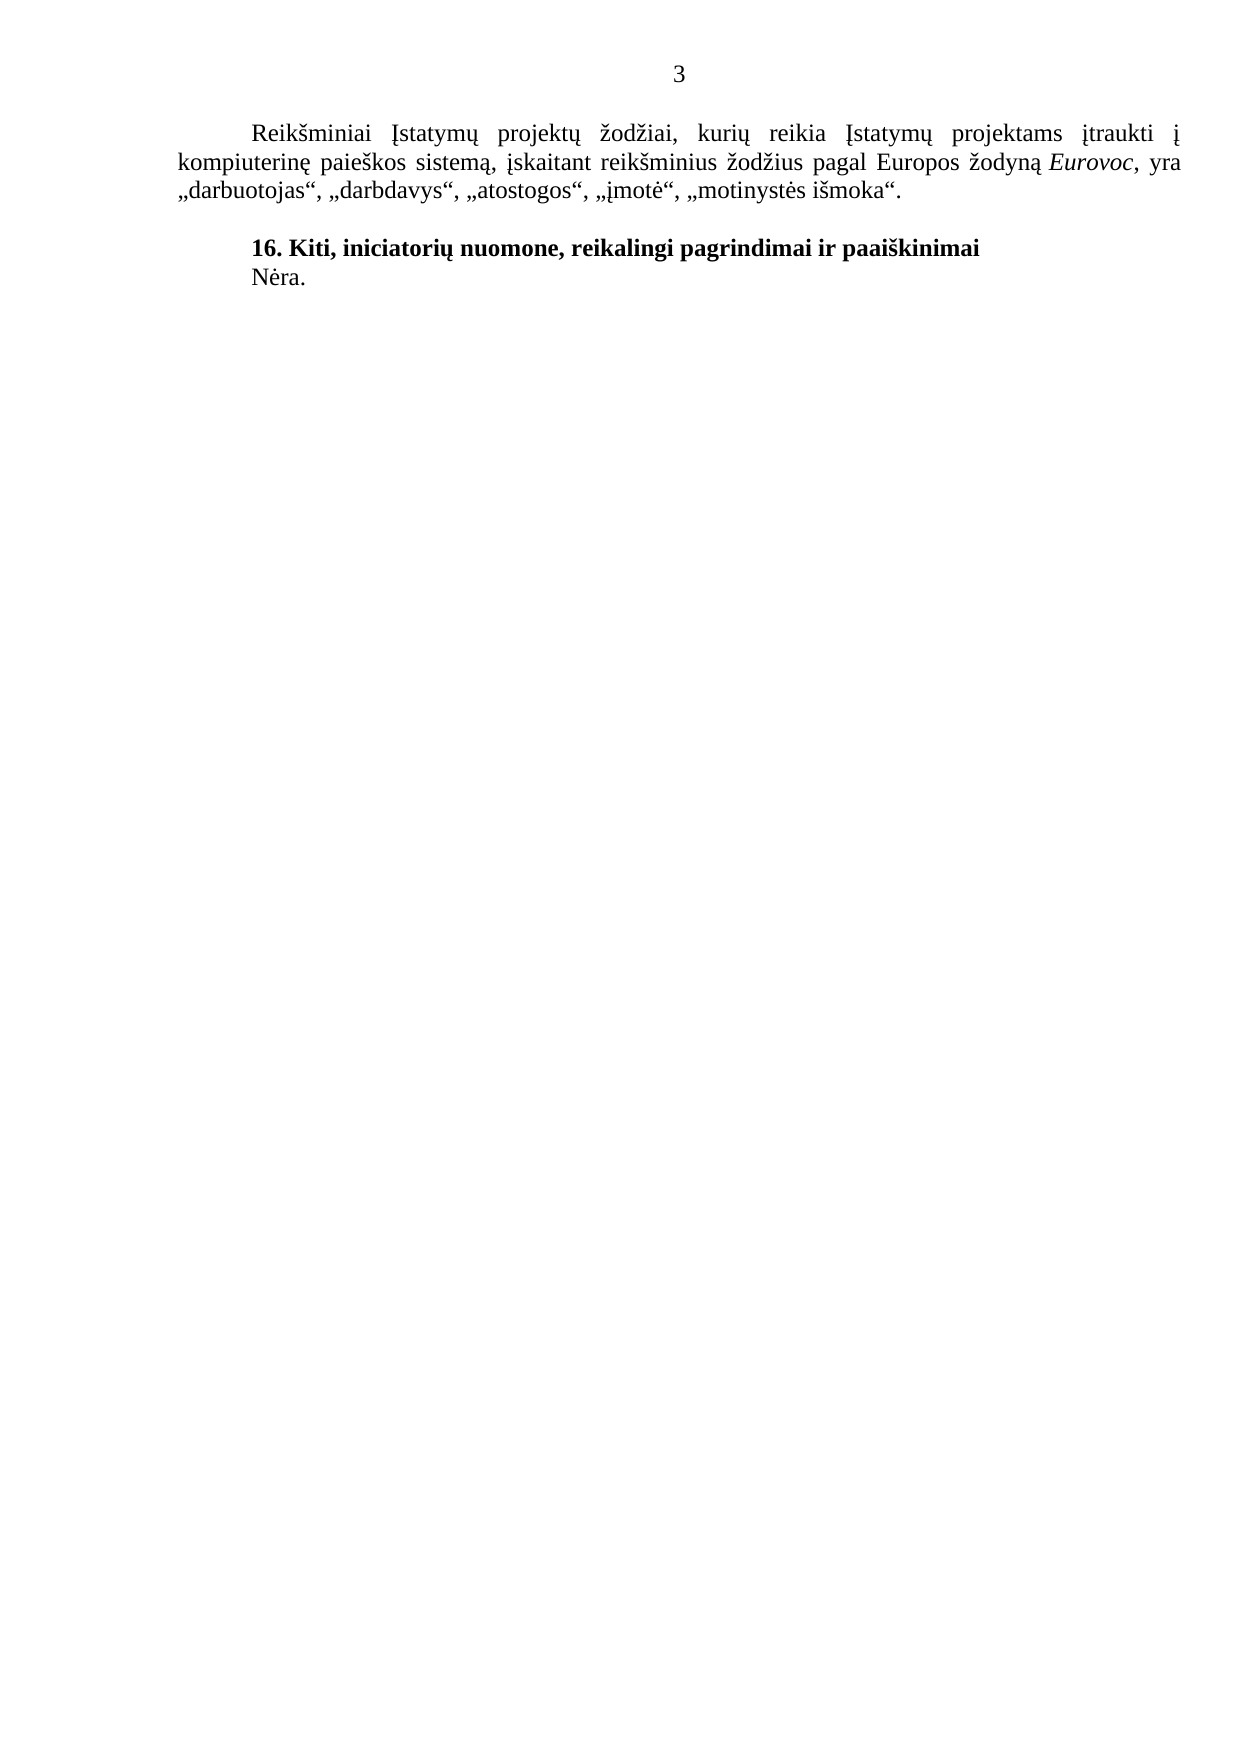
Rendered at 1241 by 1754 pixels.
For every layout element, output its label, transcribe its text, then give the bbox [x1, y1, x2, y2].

text 16. Kiti, iniciatorių nuomone, reikalingi pagrindimai ir paaiškinimai [177, 233, 1181, 262]
text Nėra. [177, 262, 1181, 291]
text Reikšminiai Įstatymų projektų žodžiai, kurių reikia Įstatymų projektams įtraukti į kompiuterinę paieškos sistemą, įskaitant reikšminius žodžius pagal Europos žodyną Eurovoc, yra „darbuotojas“, „darbdavys“, „atostogos“, „įmotė“, „motinystės išmoka“. [177, 118, 1181, 204]
